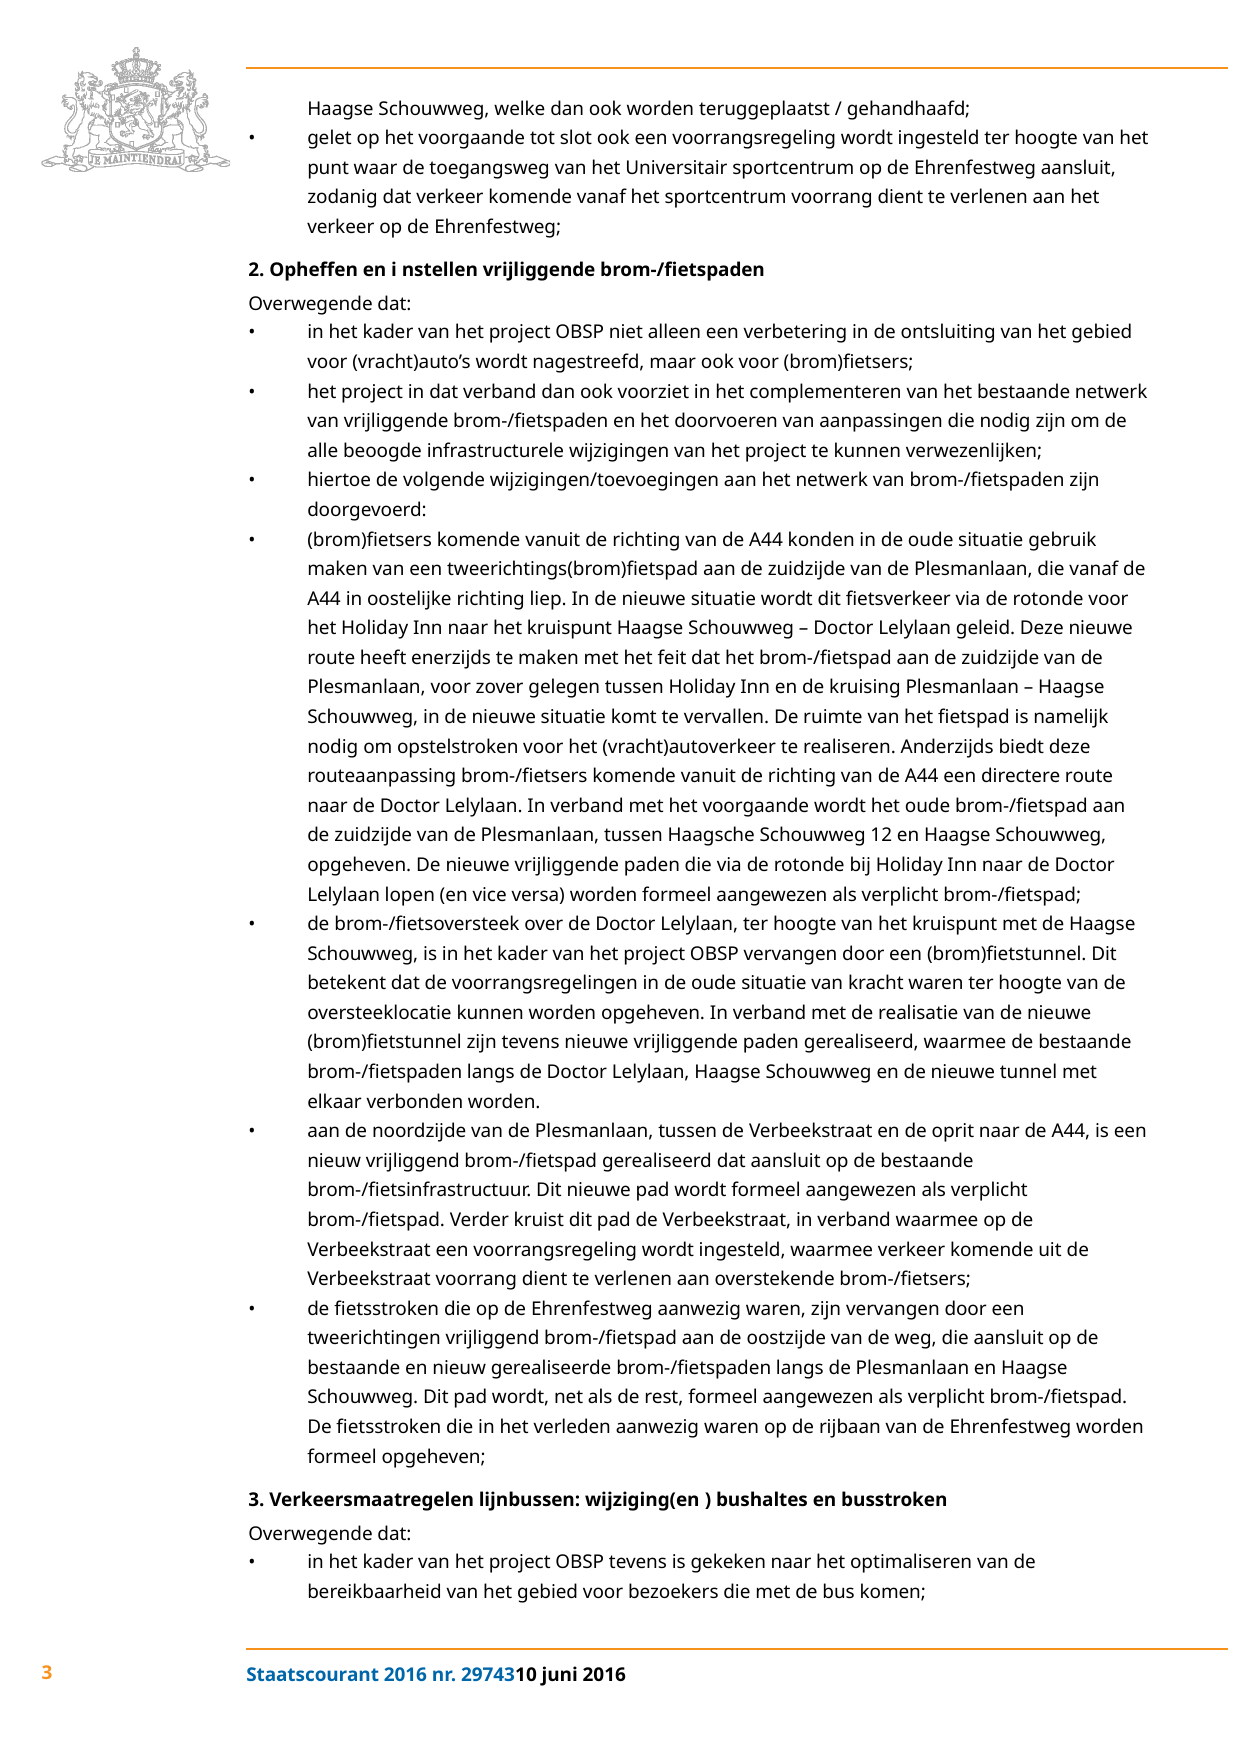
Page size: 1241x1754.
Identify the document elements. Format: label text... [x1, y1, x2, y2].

text Overwegende dat: [248, 1520, 1152, 1546]
text Overwegende dat: [248, 290, 1152, 316]
list gelet op het voorgaande tot slot ook een voorrangsregeling wordt ingesteld ter hoogte van het punt waar de toegangsweg van het Universitair sportcentrum op de Ehrenfestweg aansluit, zodanig dat verkeer komende vanaf het sportcentrum voorrang dient te verlenen aan het verkeer op de Ehrenfestweg; [248, 124, 1152, 239]
list in het kader van het project OBSP tevens is gekeken naar het optimaliseren van de bereikbaarheid van het gebied voor bezoekers die met de bus komen; [248, 1548, 1152, 1604]
list aan de noordzijde van de Plesmanlaan, tussen de Verbeekstraat en de oprit naar de A44, is een nieuw vrijliggend brom-/fietspad gerealiseerd dat aansluit op de bestaande brom-/fietsinfrastructuur. Dit nieuwe pad wordt formeel aangewezen als verplicht brom-/fietspad. Verder kruist dit pad de Verbeekstraat, in verband waarmee op de Verbeekstraat een voorrangsregeling wordt ingesteld, waarmee verkeer komende uit de Verbeekstraat voorrang dient te verlenen aan overstekende brom-/fietsers; [248, 1117, 1152, 1291]
text 3. Verkeersmaatregelen lijnbussen: wijziging(en ) bushaltes en busstroken [248, 1486, 1152, 1512]
list hiertoe de volgende wijzigingen/toevoegingen aan het netwerk van brom-/fietspaden zijn doorgevoerd: [248, 467, 1152, 522]
list (brom)fietsers komende vanuit de richting van de A44 konden in de oude situatie gebruik maken van een tweerichtings(brom)fietspad aan de zuidzijde van de Plesmanlaan, die vanaf de A44 in oostelijke richting liep. In de nieuwe situatie wordt dit fietsverkeer via de rotonde voor het Holiday Inn naar het kruispunt Haagse Schouwweg – Doctor Lelylaan geleid. Deze nieuwe route heeft enerzijds te maken met het feit dat het brom-/fietspad aan de zuidzijde van de Plesmanlaan, voor zover gelegen tussen Holiday Inn en de kruising Plesmanlaan – Haagse Schouwweg, in de nieuwe situatie komt te vervallen. De ruimte van het fietspad is namelijk nodig om opstelstroken voor het (vracht)autoverkeer te realiseren. Anderzijds biedt deze routeaanpassing brom-/fietsers komende vanuit de richting van de A44 een directere route naar de Doctor Lelylaan. In verband met het voorgaande wordt het oude brom-/fietspad aan de zuidzijde van de Plesmanlaan, tussen Haagsche Schouwweg 12 en Haagse Schouwweg, opgeheven. De nieuwe vrijliggende paden die via de rotonde bij Holiday Inn naar de Doctor Lelylaan lopen (en vice versa) worden formeel aangewezen als verplicht brom-/fietspad; [248, 526, 1152, 906]
list Haagse Schouwweg, welke dan ook worden teruggeplaatst / gehandhaafd; [248, 95, 1152, 121]
text 2. Opheffen en i nstellen vrijliggende brom-/fietspaden [248, 256, 1152, 282]
list de fietsstroken die op de Ehrenfestweg aanwezig waren, zijn vervangen door een tweerichtingen vrijliggend brom-/fietspad aan de oostzijde van de weg, die aansluit op de bestaande en nieuw gerealiseerde brom-/fietspaden langs de Plesmanlaan en Haagse Schouwweg. Dit pad wordt, net als de rest, formeel aangewezen als verplicht brom-/fietspad. De fietsstroken die in het verleden aanwezig waren op de rijbaan van de Ehrenfestweg worden formeel opgeheven; [248, 1295, 1152, 1468]
picture [41, 47, 231, 172]
list het project in dat verband dan ook voorziet in het complementeren van het bestaande netwerk van vrijliggende brom-/fietspaden en het doorvoeren van aanpassingen die nodig zijn om de alle beoogde infrastructurele wijzigingen van het project te kunnen verwezenlijken; [248, 378, 1152, 463]
list de brom-/fietsoversteek over de Doctor Lelylaan, ter hoogte van het kruispunt met de Haagse Schouwweg, is in het kader van het project OBSP vervangen door een (brom)fietstunnel. Dit betekent dat de voorrangsregelingen in de oude situatie van kracht waren ter hoogte van de oversteeklocatie kunnen worden opgeheven. In verband met de realisatie van de nieuwe (brom)fietstunnel zijn tevens nieuwe vrijliggende paden gerealiseerd, waarmee de bestaande brom-/fietspaden langs de Doctor Lelylaan, Haagse Schouwweg en de nieuwe tunnel met elkaar verbonden worden. [248, 910, 1152, 1113]
list in het kader van het project OBSP niet alleen een verbetering in de ontsluiting van het gebied voor (vracht)auto’s wordt nagestreefd, maar ook voor (brom)fietsers; [248, 319, 1152, 374]
